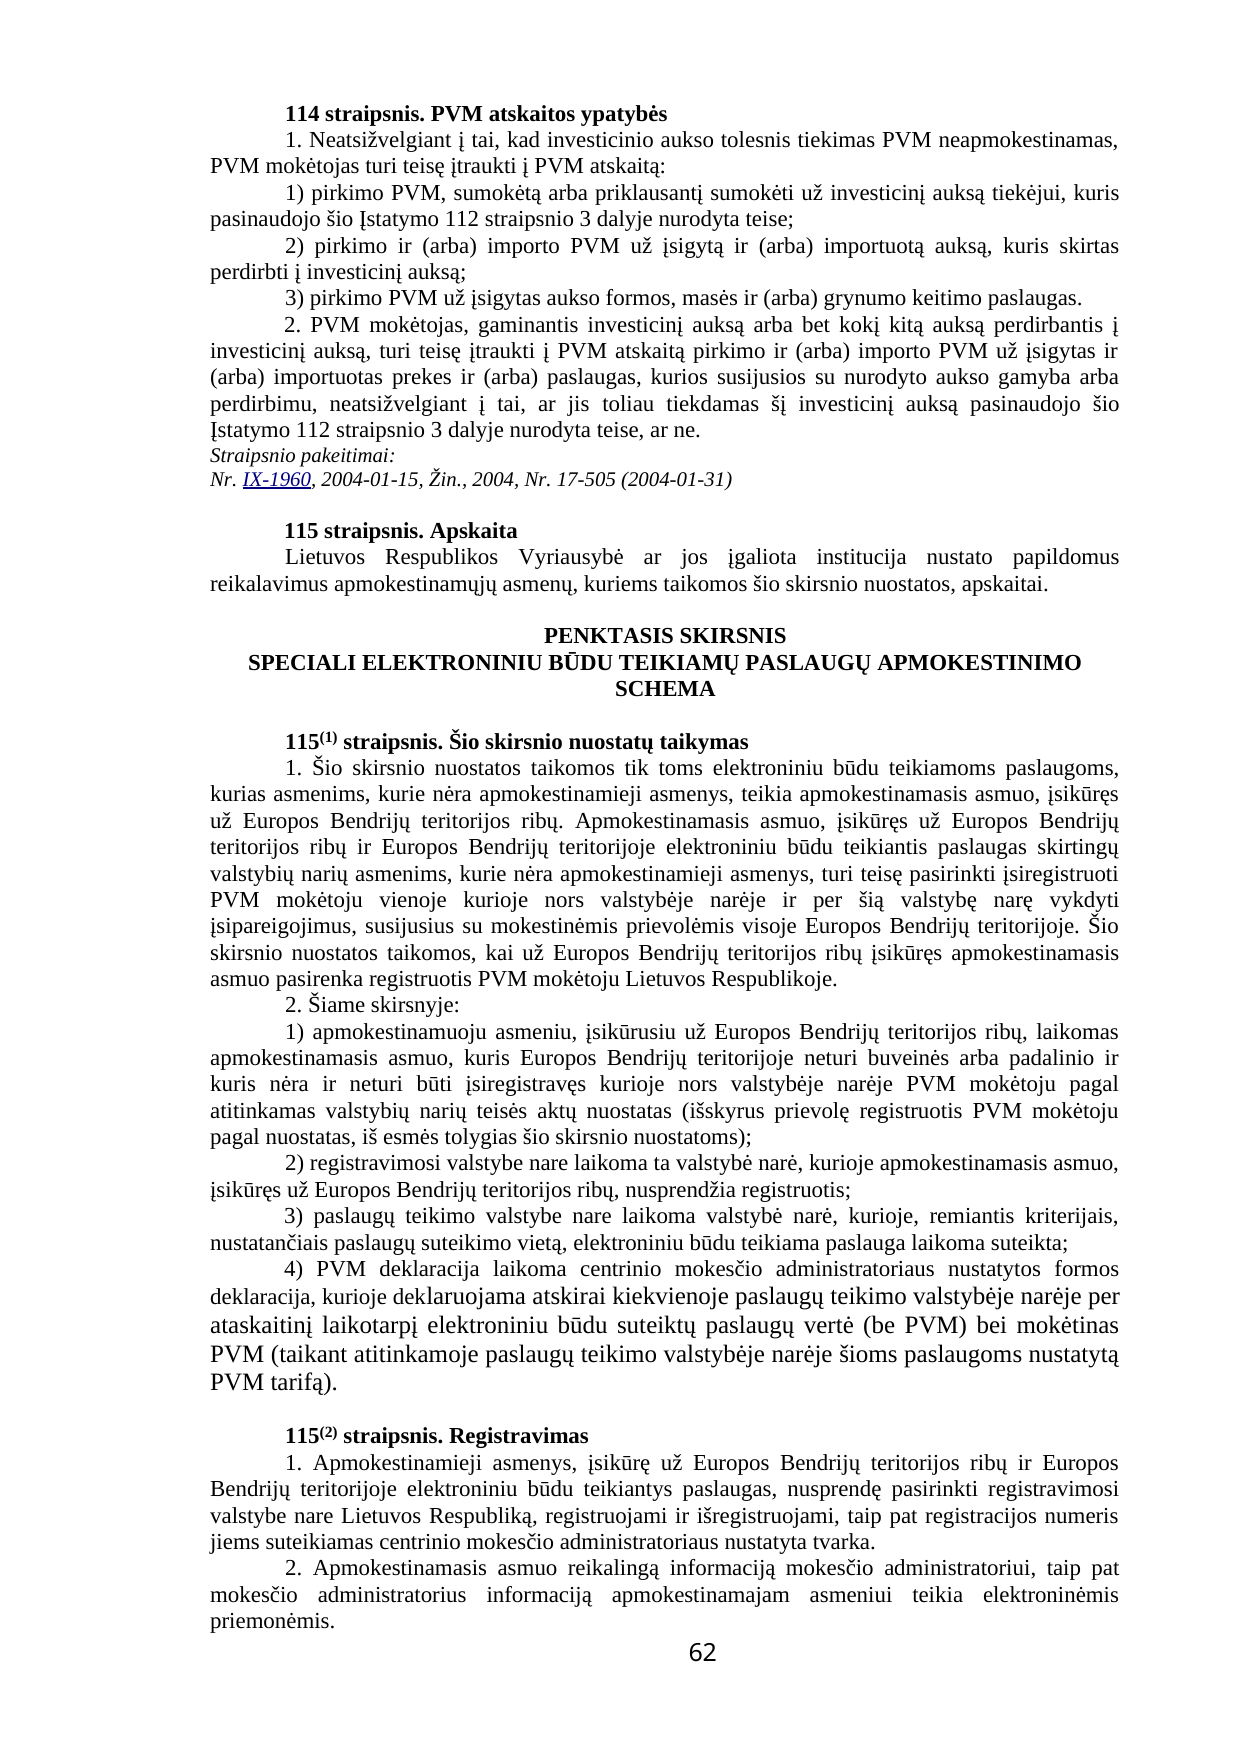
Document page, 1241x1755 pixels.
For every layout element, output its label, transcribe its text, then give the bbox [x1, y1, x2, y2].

text 4) PVM deklaracija laikoma centrinio mokesčio administratoriaus nustatytos formos deklaracija, kurioje deklaruojama atskirai kiekvienoje paslaugų teikimo valstybėje narėje per ataskaitinį laikotarpį elektroniniu būdu suteiktų paslaugų vertė (be PVM) bei mokėtinas PVM (taikant atitinkamoje paslaugų teikimo valstybėje narėje šioms paslaugoms nustatytą PVM tarifą). [210, 1255, 1120, 1396]
text 2) registravimosi valstybe nare laikoma ta valstybė narė, kurioje apmokestinamasis asmuo, įsikūręs už Europos Bendrijų teritorijos ribų, nusprendžia registruotis; [210, 1149, 1120, 1202]
text 1. Šio skirsnio nuostatos taikomos tik toms elektroniniu būdu teikiamoms paslaugoms, kurias asmenims, kurie nėra apmokestinamieji asmenys, teikia apmokestinamasis asmuo, įsikūręs už Europos Bendrijų teritorijos ribų. Apmokestinamasis asmuo, įsikūręs už Europos Bendrijų teritorijos ribų ir Europos Bendrijų teritorijoje elektroniniu būdu teikiantis paslaugas skirtingų valstybių narių asmenims, kurie nėra apmokestinamieji asmenys, turi teisę pasirinkti įsiregistruoti PVM mokėtoju vienoje kurioje nors valstybėje narėje ir per šią valstybę narę vykdyti įsipareigojimus, susijusius su mokestinėmis prievolėmis visoje Europos Bendrijų teritorijoje. Šio skirsnio nuostatos taikomos, kai už Europos Bendrijų teritorijos ribų įsikūręs apmokestinamasis asmuo pasirenka registruotis PVM mokėtoju Lietuvos Respublikoje. [210, 754, 1120, 991]
text Nr. IX-1960, 2004-01-15, Žin., 2004, Nr. 17-505 (2004-01-31) [210, 467, 1120, 491]
subtitle PENKTASIS SKIRSNIS [210, 622, 1120, 649]
text 115(2) straipsnis. Registravimas [210, 1423, 1120, 1449]
text 114 straipsnis. PVM atskaitos ypatybės [210, 100, 1120, 126]
text 1) pirkimo PVM, sumokėtą arba priklausantį sumokėti už investicinį auksą tiekėjui, kuris pasinaudojo šio Įstatymo 112 straipsnio 3 dalyje nurodyta teise; [210, 179, 1120, 232]
text SPECIALI ELEKTRONINIU BŪDU TEIKIAMŲ PASLAUGŲ APMOKESTINIMO SCHEMA [210, 649, 1120, 701]
text 115(1) straipsnis. Šio skirsnio nuostatų taikymas [210, 728, 1120, 754]
text 2. Apmokestinamasis asmuo reikalingą informaciją mokesčio administratoriui, taip pat mokesčio administratorius informaciją apmokestinamajam asmeniui teikia elektroninėmis priemonėmis. [210, 1554, 1120, 1633]
text Lietuvos Respublikos Vyriausybė ar jos įgaliota institucija nustato papildomus reikalavimus apmokestinamųjų asmenų, kuriems taikomos šio skirsnio nuostatos, apskaitai. [210, 543, 1120, 596]
text 1. Apmokestinamieji asmenys, įsikūrę už Europos Bendrijų teritorijos ribų ir Europos Bendrijų teritorijoje elektroniniu būdu teikiantys paslaugas, nusprendę pasirinkti registravimosi valstybe nare Lietuvos Respubliką, registruojami ir išregistruojami, taip pat registracijos numeris jiems suteikiamas centrinio mokesčio administratoriaus nustatyta tvarka. [210, 1449, 1120, 1554]
text 3) pirkimo PVM už įsigytas aukso formos, masės ir (arba) grynumo keitimo paslaugas. [210, 284, 1120, 311]
text 2. PVM mokėtojas, gaminantis investicinį auksą arba bet kokį kitą auksą perdirbantis į investicinį auksą, turi teisę įtraukti į PVM atskaitą pirkimo ir (arba) importo PVM už įsigytas ir (arba) importuotas prekes ir (arba) paslaugas, kurios susijusios su nurodyto aukso gamyba arba perdirbimu, neatsižvelgiant į tai, ar jis toliau tiekdamas šį investicinį auksą pasinaudojo šio Įstatymo 112 straipsnio 3 dalyje nurodyta teise, ar ne. [210, 311, 1120, 442]
text 2. Šiame skirsnyje: [210, 991, 1120, 1018]
text 2) pirkimo ir (arba) importo PVM už įsigytą ir (arba) importuotą auksą, kuris skirtas perdirbti į investicinį auksą; [210, 232, 1120, 284]
text 1. Neatsižvelgiant į tai, kad investicinio aukso tolesnis tiekimas PVM neapmokestinamas, PVM mokėtojas turi teisę įtraukti į PVM atskaitą: [210, 126, 1120, 179]
text 1) apmokestinamuoju asmeniu, įsikūrusiu už Europos Bendrijų teritorijos ribų, laikomas apmokestinamasis asmuo, kuris Europos Bendrijų teritorijoje neturi buveinės arba padalinio ir kuris nėra ir neturi būti įsiregistravęs kurioje nors valstybėje narėje PVM mokėtoju pagal atitinkamas valstybių narių teisės aktų nuostatas (išskyrus prievolę registruotis PVM mokėtoju pagal nuostatas, iš esmės tolygias šio skirsnio nuostatoms); [210, 1018, 1120, 1149]
text 3) paslaugų teikimo valstybe nare laikoma valstybė narė, kurioje, remiantis kriterijais, nustatančiais paslaugų suteikimo vietą, elektroniniu būdu teikiama paslauga laikoma suteikta; [210, 1202, 1120, 1255]
text Straipsnio pakeitimai: [210, 442, 1120, 467]
text 115 straipsnis. Apskaita [210, 517, 1120, 543]
